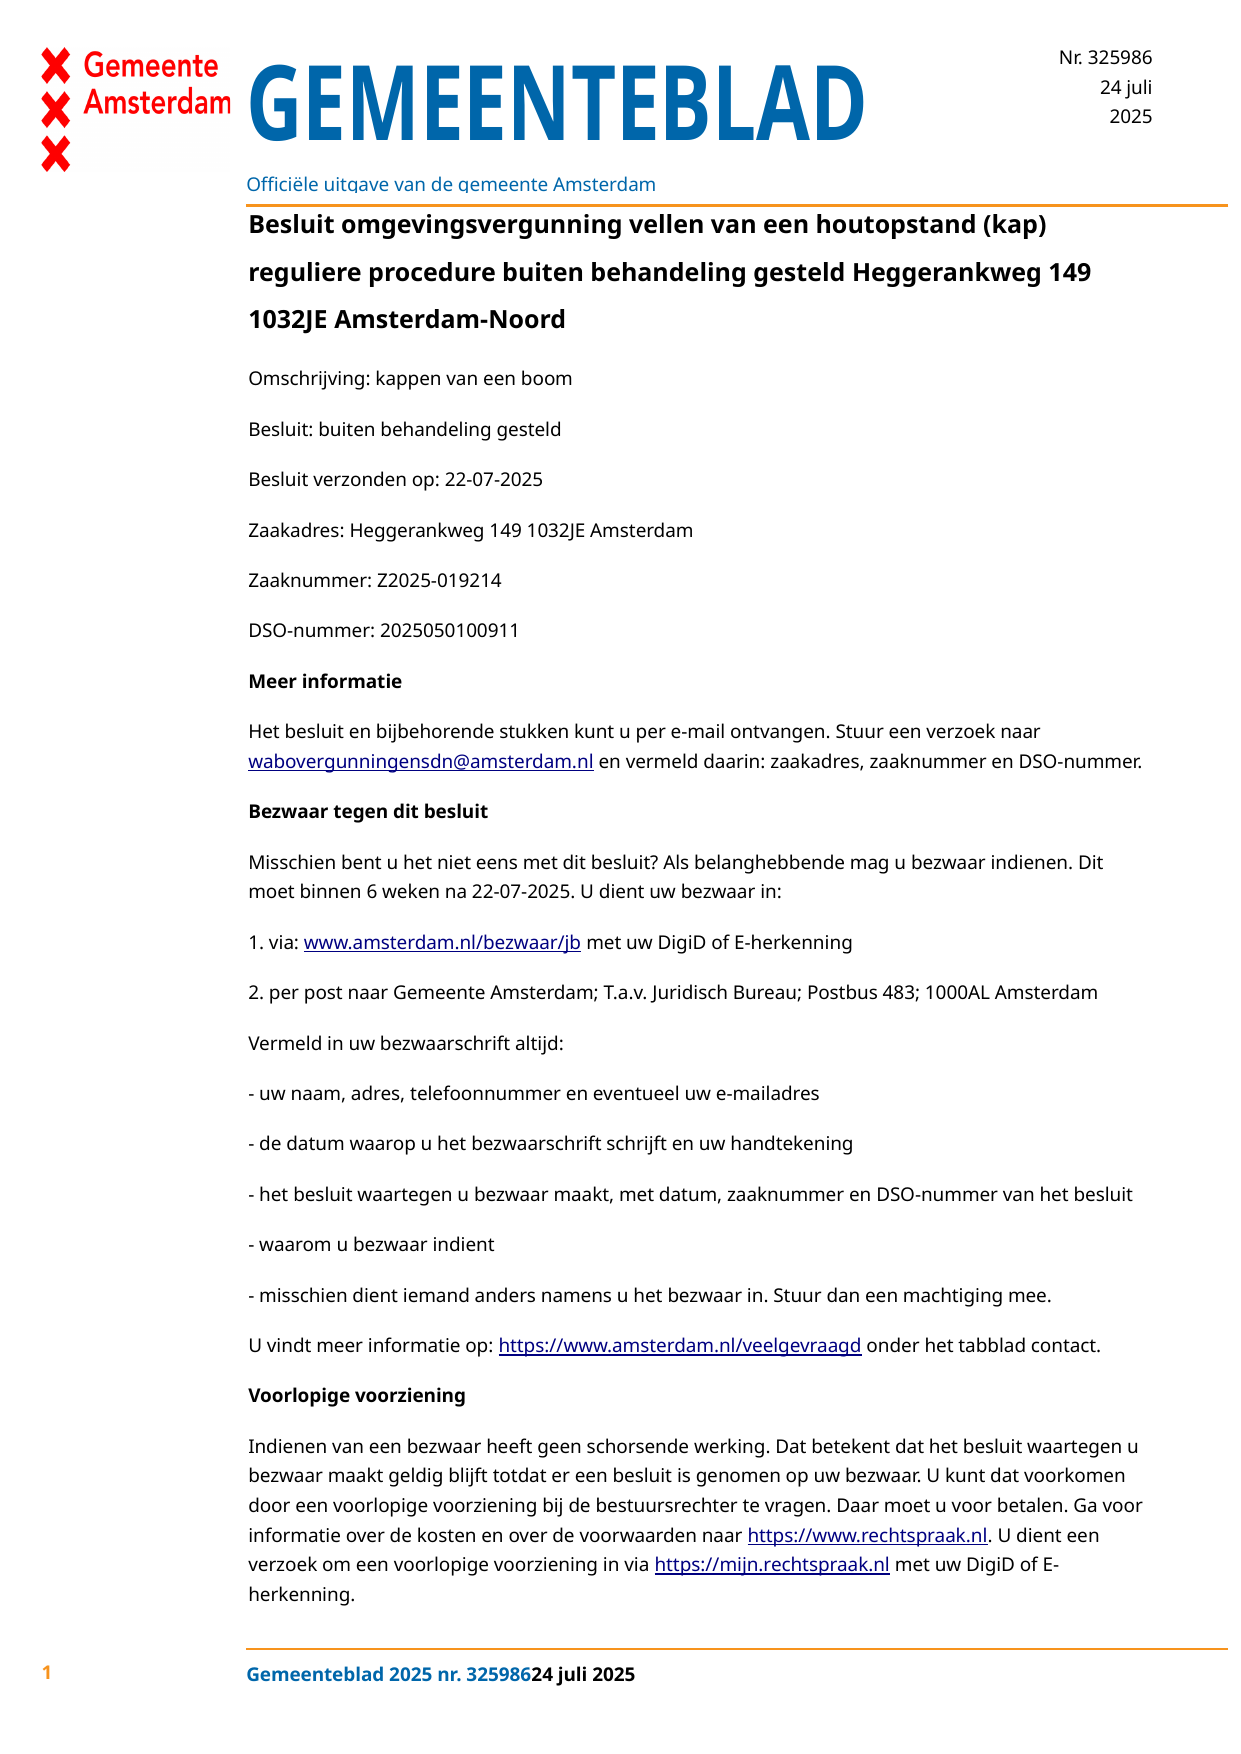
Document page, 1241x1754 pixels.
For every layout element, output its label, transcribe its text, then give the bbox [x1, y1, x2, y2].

text 1. via: www.amsterdam.nl/bezwaar/jb met uw DigiD of E-herkenning [248, 929, 1152, 954]
text - waarom u bezwaar indient [248, 1231, 1152, 1257]
text Omschrijving: kappen van een boom [248, 366, 1152, 391]
text Zaakadres: Heggerankweg 149 1032JE Amsterdam [248, 517, 1152, 542]
text Besluit: buiten behandeling gesteld [248, 416, 1152, 442]
picture [41, 47, 231, 172]
text 2. per post naar Gemeente Amsterdam; T.a.v. Juridisch Bureau; Postbus 483; 1000AL Amsterdam [248, 979, 1152, 1005]
text U vindt meer informatie op: https://www.amsterdam.nl/veelgevraagd onder het tabblad contact. [248, 1332, 1152, 1358]
text DSO-nummer: 2025050100911 [248, 618, 1152, 643]
text Het besluit en bijbehorende stukken kunt u per e-mail ontvangen. Stuur een verzoek naar wabovergunningensdn@amsterdam.nl en vermeld daarin: zaakadres, zaaknummer en DSO-nummer. [248, 718, 1152, 774]
text Vermeld in uw bezwaarschrift altijd: [248, 1030, 1152, 1055]
text Indienen van een bezwaar heeft geen schorsende werking. Dat betekent dat het besluit waartegen u bezwaar maakt geldig blijft totdat er een besluit is genomen op uw bezwaar. U kunt dat voorkomen door een voorlopige voorziening bij de bestuursrechter te vragen. Daar moet u voor betalen. Ga voor informatie over de kosten en over de voorwaarden naar https://www.rechtspraak.nl. U dient een verzoek om een voorlopige voorziening in via https://mijn.rechtspraak.nl met uw DigiD of E-herkenning. [248, 1433, 1152, 1607]
text Zaaknummer: Z2025-019214 [248, 567, 1152, 593]
text Meer informatie [248, 668, 1152, 694]
text Bezwaar tegen dit besluit [248, 798, 1152, 824]
text Besluit verzonden op: 22-07-2025 [248, 466, 1152, 492]
text Voorlopige voorziening [248, 1383, 1152, 1408]
text Besluit omgevingsvergunning vellen van een houtopstand (kap) reguliere procedure buiten behandeling gesteld Heggerankweg 149 1032JE Amsterdam-Noord [248, 207, 1152, 336]
text - de datum waarop u het bezwaarschrift schrijft en uw handtekening [248, 1131, 1152, 1156]
text Misschien bent u het niet eens met dit besluit? Als belanghebbende mag u bezwaar indienen. Dit moet binnen 6 weken na 22-07-2025. U dient uw bezwaar in: [248, 849, 1152, 904]
text - uw naam, adres, telefoonnummer en eventueel uw e-mailadres [248, 1080, 1152, 1106]
text - misschien dient iemand anders namens u het bezwaar in. Stuur dan een machtiging mee. [248, 1282, 1152, 1307]
text - het besluit waartegen u bezwaar maakt, met datum, zaaknummer en DSO-nummer van het besluit [248, 1181, 1152, 1207]
